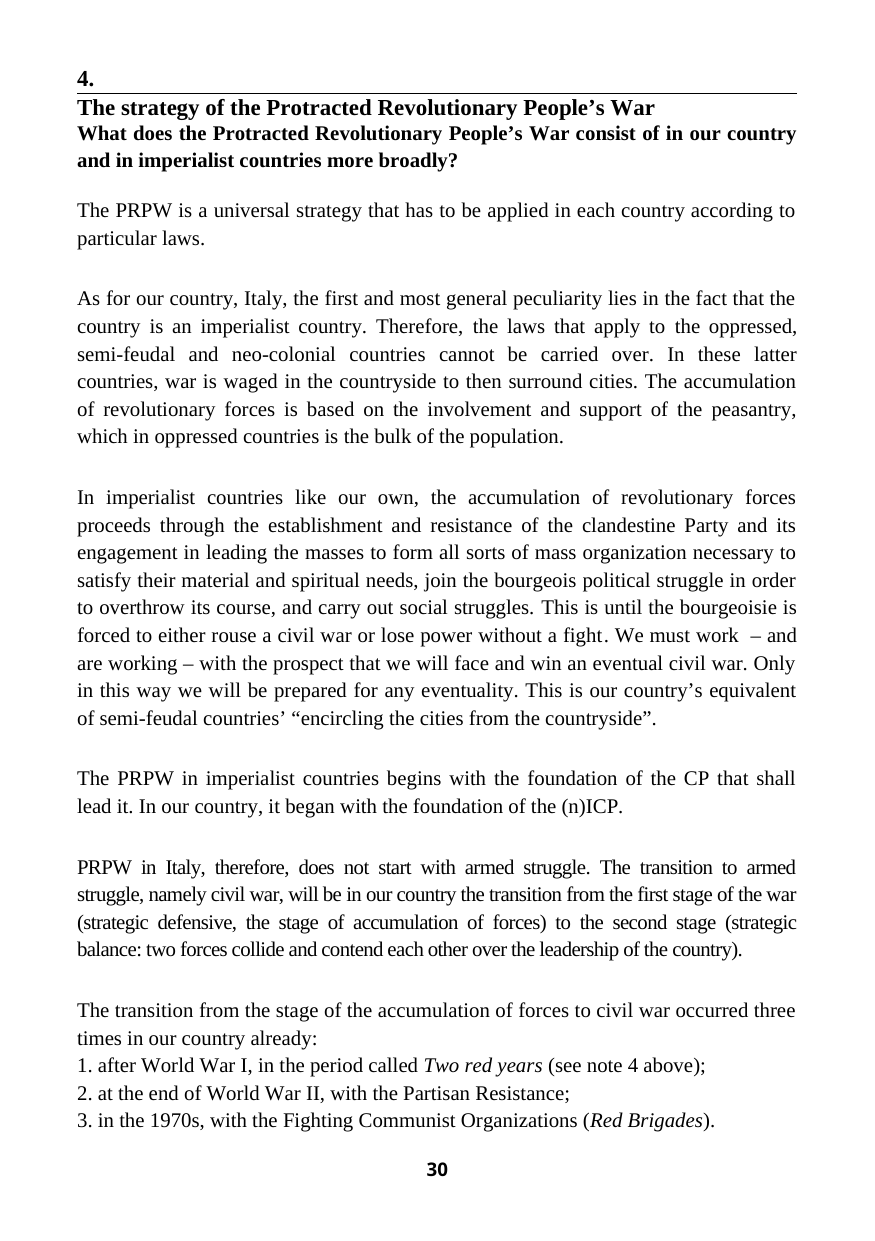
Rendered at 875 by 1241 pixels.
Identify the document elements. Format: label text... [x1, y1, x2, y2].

text The PRPW in imperialist countries begins with the foundation of the CP that shall lead it. In our country, it began with the foundation of the (n)ICP. [77, 766, 797, 818]
text As for our country, Italy, the first and most general peculiarity lies in the fact that the country is an imperialist country. Therefore, the laws that apply to the oppressed, semi-feudal and neo-colonial countries cannot be carried over. In these latter countries, war is waged in the countryside to then surround cities. The accumulation of revolutionary forces is based on the involvement and support of the peasantry, which in oppressed countries is the bulk of the population. [77, 286, 797, 448]
text The transition from the stage of the accumulation of forces to civil war occurred three times in our country already: [77, 998, 797, 1050]
text 1. after World War I, in the period called Two red years (see note 4 above); [77, 1053, 797, 1077]
text In imperialist countries like our own, the accumulation of revolutionary forces proceeds through the establishment and resistance of the clandestine Party and its engagement in leading the masses to form all sorts of mass organization necessary to satisfy their material and spiritual needs, join the bourgeois political struggle in order to overthrow its course, and carry out social struggles. This is until the bourgeoisie is forced to either rouse a civil war or lose power without a fight. We must work – and are working – with the prospect that we will face and win an eventual civil war. Only in this way we will be prepared for any eventuality. This is our country’s equivalent of semi-feudal countries’ “encircling the cities from the countryside”. [77, 485, 797, 730]
text 3. in the 1970s, with the Fighting Communist Organizations (Red Brigades). [77, 1108, 797, 1132]
text 2. at the end of World War II, with the Partisan Resistance; [77, 1081, 797, 1105]
text The PRPW is a universal strategy that has to be applied in each country according to particular laws. [77, 198, 797, 250]
text What does the Protracted Revolutionary People’s War consist of in our country and in imperialist countries more broadly? [77, 121, 797, 172]
text The strategy of the Protracted Revolutionary People’s War [77, 94, 797, 121]
text 4. [77, 65, 797, 93]
text PRPW in Italy, therefore, does not start with armed struggle. The transition to armed struggle, namely civil war, will be in our country the transition from the first stage of the war (strategic defensive, the stage of accumulation of forces) to the second stage (strategic balance: two forces collide and contend each other over the leadership of the country). [77, 854, 797, 961]
